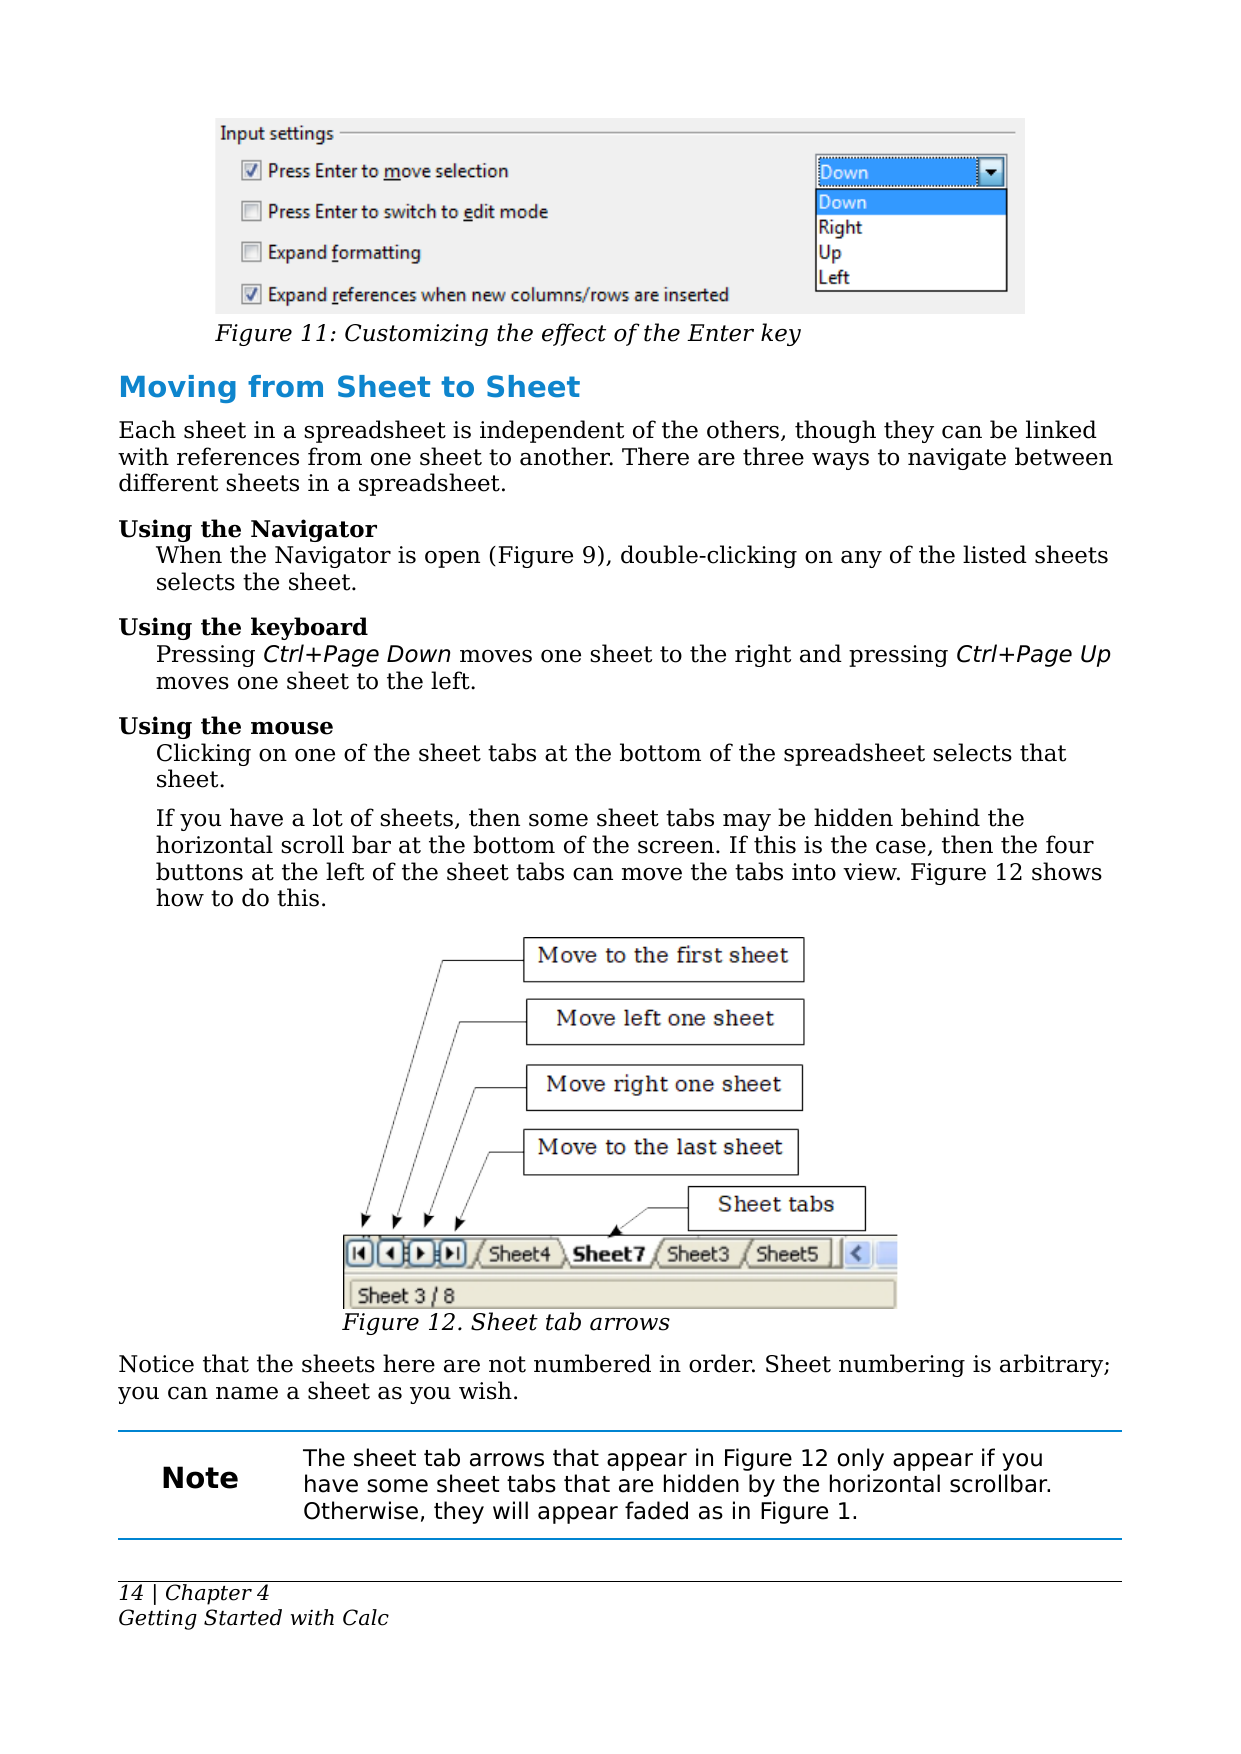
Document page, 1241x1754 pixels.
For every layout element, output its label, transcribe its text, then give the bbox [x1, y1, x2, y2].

text Figure 12. Sheet tab arrows [342, 937, 898, 1335]
text Using the keyboard [118, 614, 1122, 641]
text Using the Navigator [118, 516, 1122, 542]
table_header Note [118, 1432, 281, 1538]
picture [215, 118, 1025, 314]
subtitle Moving from Sheet to Sheet [118, 371, 1122, 405]
text Each sheet in a spreadsheet is independent of the others, though they can be linked with references from one sheet to another. There are three ways to navigate between different sheets in a spreadsheet. [118, 417, 1122, 497]
text Using the mouse [118, 713, 1122, 740]
text Figure 11: Customizing the effect of the Enter key [215, 320, 1025, 347]
text If you have a lot of sheets, then some sheet tabs may be hidden behind the horizontal scroll bar at the bottom of the screen. If this is the case, then the four buttons at the left of the sheet tabs can move the tabs into view. Figure 12 shows how to do this. [156, 806, 1122, 912]
text When the Navigator is open (Figure 9), double-clicking on any of the listed sheets selects the sheet. [156, 542, 1122, 596]
picture [343, 937, 898, 1309]
text Clicking on one of the sheet tabs at the bottom of the spreadsheet selects that sheet. [156, 740, 1122, 793]
text Pressing Ctrl+Page Down moves one sheet to the right and pressing Ctrl+Page Up moves one sheet to the left. [156, 641, 1122, 694]
text Notice that the sheets here are not numbered in order. Sheet numbering is arbitrary; you can name a sheet as you wish. [118, 1351, 1122, 1404]
table_header The sheet tab arrows that appear in Figure 12 only appear if you have some sheet tabs that are hidden by the horizontal scrollbar. Otherwise, they will appear faded as in Figure 1. [281, 1432, 1122, 1538]
